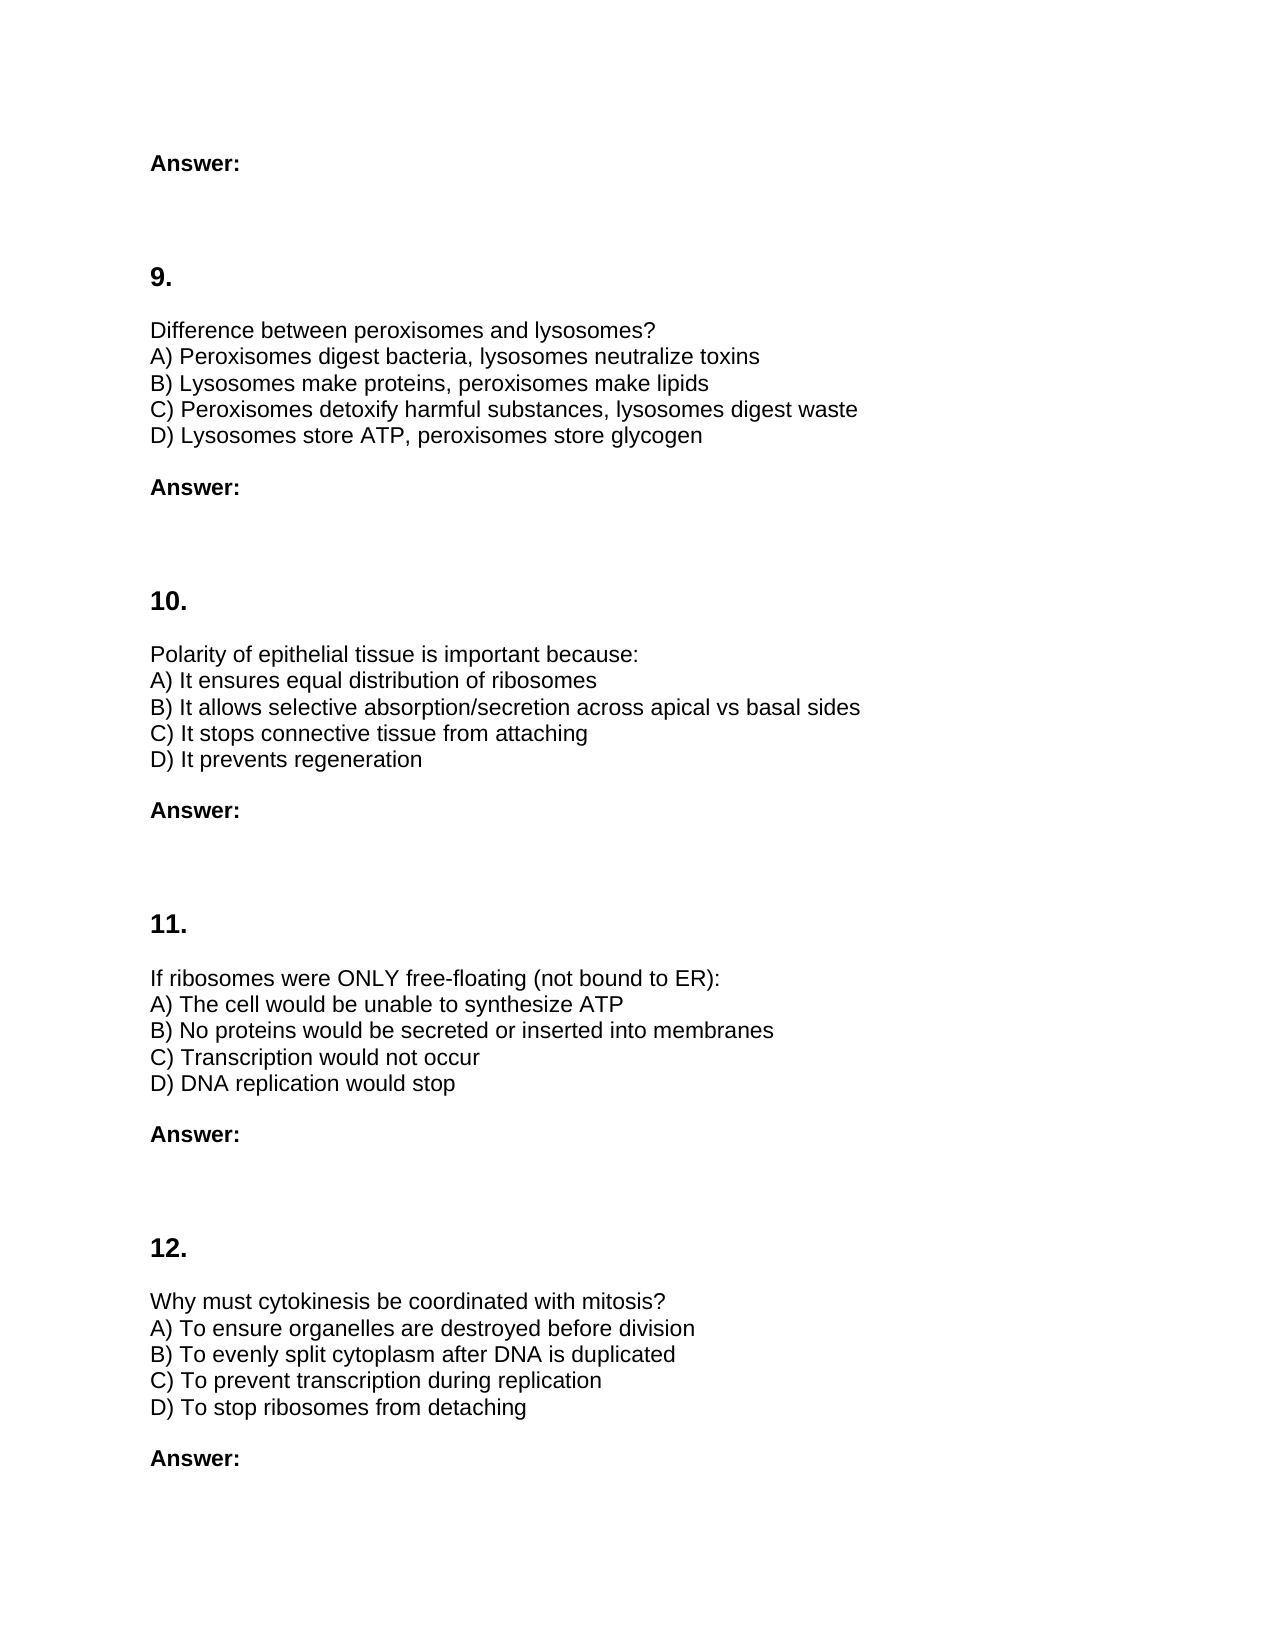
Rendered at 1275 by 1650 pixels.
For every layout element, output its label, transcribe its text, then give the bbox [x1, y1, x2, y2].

subtitle 9. [150, 261, 1125, 292]
text Answer: B [150, 1121, 1125, 1148]
text Difference between peroxisomes and lysosomes? A) Peroxisomes digest bacteria, lysosomes neutralize toxins B) Lysosomes make proteins, peroxisomes make lipids C) Peroxisomes detoxify harmful substances, lysosomes digest waste D) Lysosomes store ATP, peroxisomes store glycogen [150, 317, 1125, 449]
text Answer: C [150, 474, 1125, 500]
subtitle 10. [150, 584, 1125, 616]
text Answer: B [150, 1445, 1125, 1471]
subtitle 12. [150, 1232, 1125, 1263]
text Answer: B [150, 150, 1125, 176]
text Why must cytokinesis be coordinated with mitosis? A) To ensure organelles are destroyed before division B) To evenly split cytoplasm after DNA is duplicated C) To prevent transcription during replication D) To stop ribosomes from detaching [150, 1288, 1125, 1420]
text Answer: B [150, 797, 1125, 824]
text If ribosomes were ONLY free-floating (not bound to ER): A) The cell would be unable to synthesize ATP B) No proteins would be secreted or inserted into membranes C) Transcription would not occur D) DNA replication would stop [150, 964, 1125, 1096]
subtitle 11. [150, 908, 1125, 939]
text Polarity of epithelial tissue is important because: A) It ensures equal distribution of ribosomes B) It allows selective absorption/secretion across apical vs basal sides C) It stops connective tissue from attaching D) It prevents regeneration [150, 641, 1125, 772]
